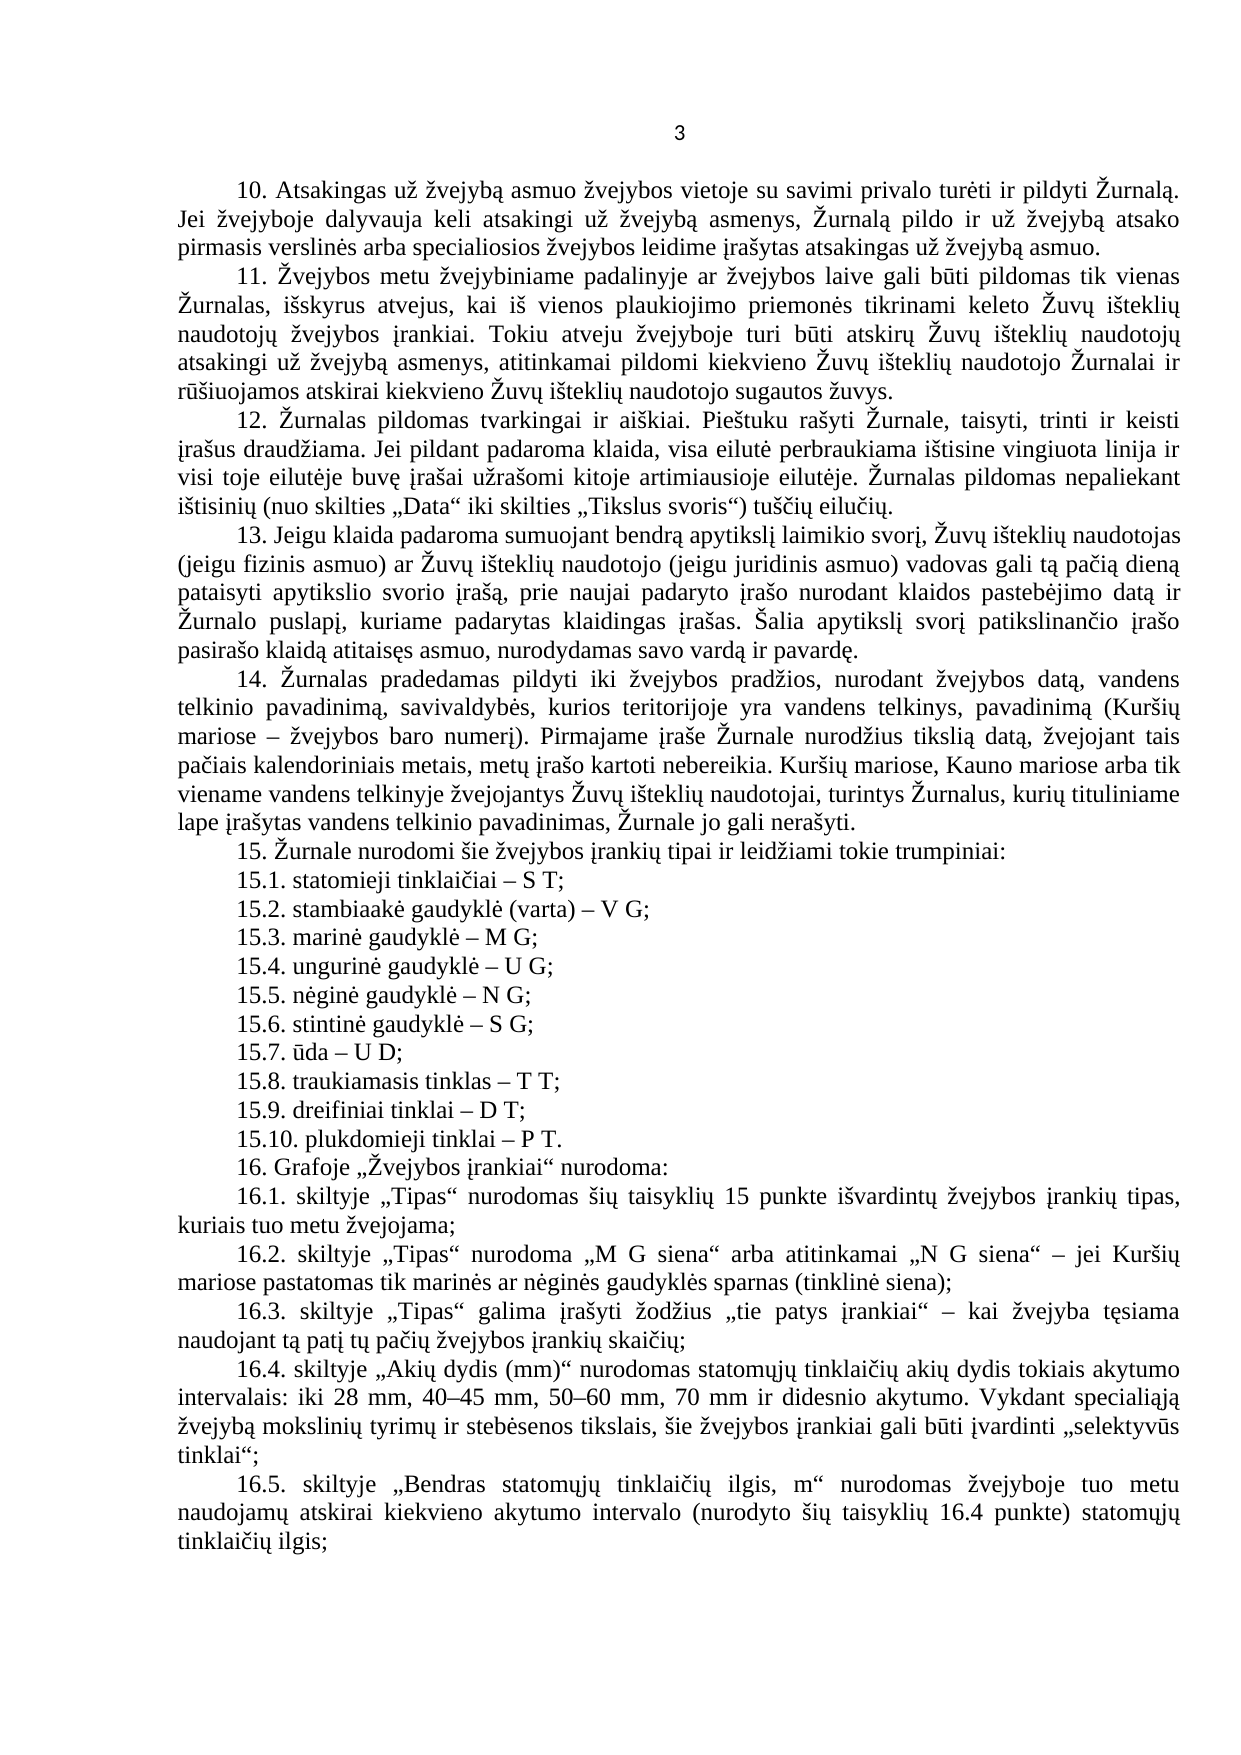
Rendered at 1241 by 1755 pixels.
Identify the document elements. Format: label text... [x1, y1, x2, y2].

text 16.5. skiltyje „Bendras statomųjų tinklaičių ilgis, m“ nurodomas žvejyboje tuo metu naudojamų atskirai kiekvieno akytumo intervalo (nurodyto šių taisyklių 16.4 punkte) statomųjų tinklaičių ilgis; [177, 1469, 1181, 1555]
text 15.6. stintinė gaudyklė – S G; [177, 1009, 1181, 1037]
text 15.8. traukiamasis tinklas – T T; [177, 1066, 1181, 1095]
text 15.9. dreifiniai tinklai – D T; [177, 1095, 1181, 1124]
text 16.3. skiltyje „Tipas“ galima įrašyti žodžius „tie patys įrankiai“ – kai žvejyba tęsiama naudojant tą patį tų pačių žvejybos įrankių skaičių; [177, 1296, 1181, 1354]
text 15.5. nėginė gaudyklė – N G; [177, 980, 1181, 1009]
text 15.10. plukdomieji tinklai – P T. [177, 1124, 1181, 1152]
text 15.3. marinė gaudyklė – M G; [177, 922, 1181, 951]
text 15.2. stambiaakė gaudyklė (varta) – V G; [177, 894, 1181, 922]
text 16.4. skiltyje „Akių dydis (mm)“ nurodomas statomųjų tinklaičių akių dydis tokiais akytumo intervalais: iki 28 mm, 40–45 mm, 50–60 mm, 70 mm ir didesnio akytumo. Vykdant specialiąją žvejybą mokslinių tyrimų ir stebėsenos tikslais, šie žvejybos įrankiai gali būti įvardinti „selektyvūs tinklai“; [177, 1354, 1181, 1469]
text 16. Grafoje „Žvejybos įrankiai“ nurodoma: [177, 1152, 1181, 1181]
text 16.2. skiltyje „Tipas“ nurodoma „M G siena“ arba atitinkamai „N G siena“ – jei Kuršių mariose pastatomas tik marinės ar nėginės gaudyklės sparnas (tinklinė siena); [177, 1239, 1181, 1296]
text 10. Atsakingas už žvejybą asmuo žvejybos vietoje su savimi privalo turėti ir pildyti Žurnalą. Jei žvejyboje dalyvauja keli atsakingi už žvejybą asmenys, Žurnalą pildo ir už žvejybą atsako pirmasis verslinės arba specialiosios žvejybos leidime įrašytas atsakingas už žvejybą asmuo. [177, 175, 1181, 261]
text 15.1. statomieji tinklaičiai – S T; [177, 865, 1181, 894]
text 15.4. ungurinė gaudyklė – U G; [177, 951, 1181, 980]
text 13. Jeigu klaida padaroma sumuojant bendrą apytikslį laimikio svorį, Žuvų išteklių naudotojas (jeigu fizinis asmuo) ar Žuvų išteklių naudotojo (jeigu juridinis asmuo) vadovas gali tą pačią dieną pataisyti apytikslio svorio įrašą, prie naujai padaryto įrašo nurodant klaidos pastebėjimo datą ir Žurnalo puslapį, kuriame padarytas klaidingas įrašas. Šalia apytikslį svorį patikslinančio įrašo pasirašo klaidą atitaisęs asmuo, nurodydamas savo vardą ir pavardę. [177, 520, 1181, 664]
text 11. Žvejybos metu žvejybiniame padalinyje ar žvejybos laive gali būti pildomas tik vienas Žurnalas, išskyrus atvejus, kai iš vienos plaukiojimo priemonės tikrinami keleto Žuvų išteklių naudotojų žvejybos įrankiai. Tokiu atveju žvejyboje turi būti atskirų Žuvų išteklių naudotojų atsakingi už žvejybą asmenys, atitinkamai pildomi kiekvieno Žuvų išteklių naudotojo Žurnalai ir rūšiuojamos atskirai kiekvieno Žuvų išteklių naudotojo sugautos žuvys. [177, 261, 1181, 405]
text 12. Žurnalas pildomas tvarkingai ir aiškiai. Pieštuku rašyti Žurnale, taisyti, trinti ir keisti įrašus draudžiama. Jei pildant padaroma klaida, visa eilutė perbraukiama ištisine vingiuota linija ir visi toje eilutėje buvę įrašai užrašomi kitoje artimiausioje eilutėje. Žurnalas pildomas nepaliekant ištisinių (nuo skilties „Data“ iki skilties „Tikslus svoris“) tuščių eilučių. [177, 405, 1181, 520]
text 15. Žurnale nurodomi šie žvejybos įrankių tipai ir leidžiami tokie trumpiniai: [177, 836, 1181, 865]
text 16.1. skiltyje „Tipas“ nurodomas šių taisyklių 15 punkte išvardintų žvejybos įrankių tipas, kuriais tuo metu žvejojama; [177, 1181, 1181, 1239]
text 15.7. ūda – U D; [177, 1037, 1181, 1066]
text 14. Žurnalas pradedamas pildyti iki žvejybos pradžios, nurodant žvejybos datą, vandens telkinio pavadinimą, savivaldybės, kurios teritorijoje yra vandens telkinys, pavadinimą (Kuršių mariose – žvejybos baro numerį). Pirmajame įraše Žurnale nurodžius tikslią datą, žvejojant tais pačiais kalendoriniais metais, metų įrašo kartoti nebereikia. Kuršių mariose, Kauno mariose arba tik viename vandens telkinyje žvejojantys Žuvų išteklių naudotojai, turintys Žurnalus, kurių tituliniame lape įrašytas vandens telkinio pavadinimas, Žurnale jo gali nerašyti. [177, 664, 1181, 836]
